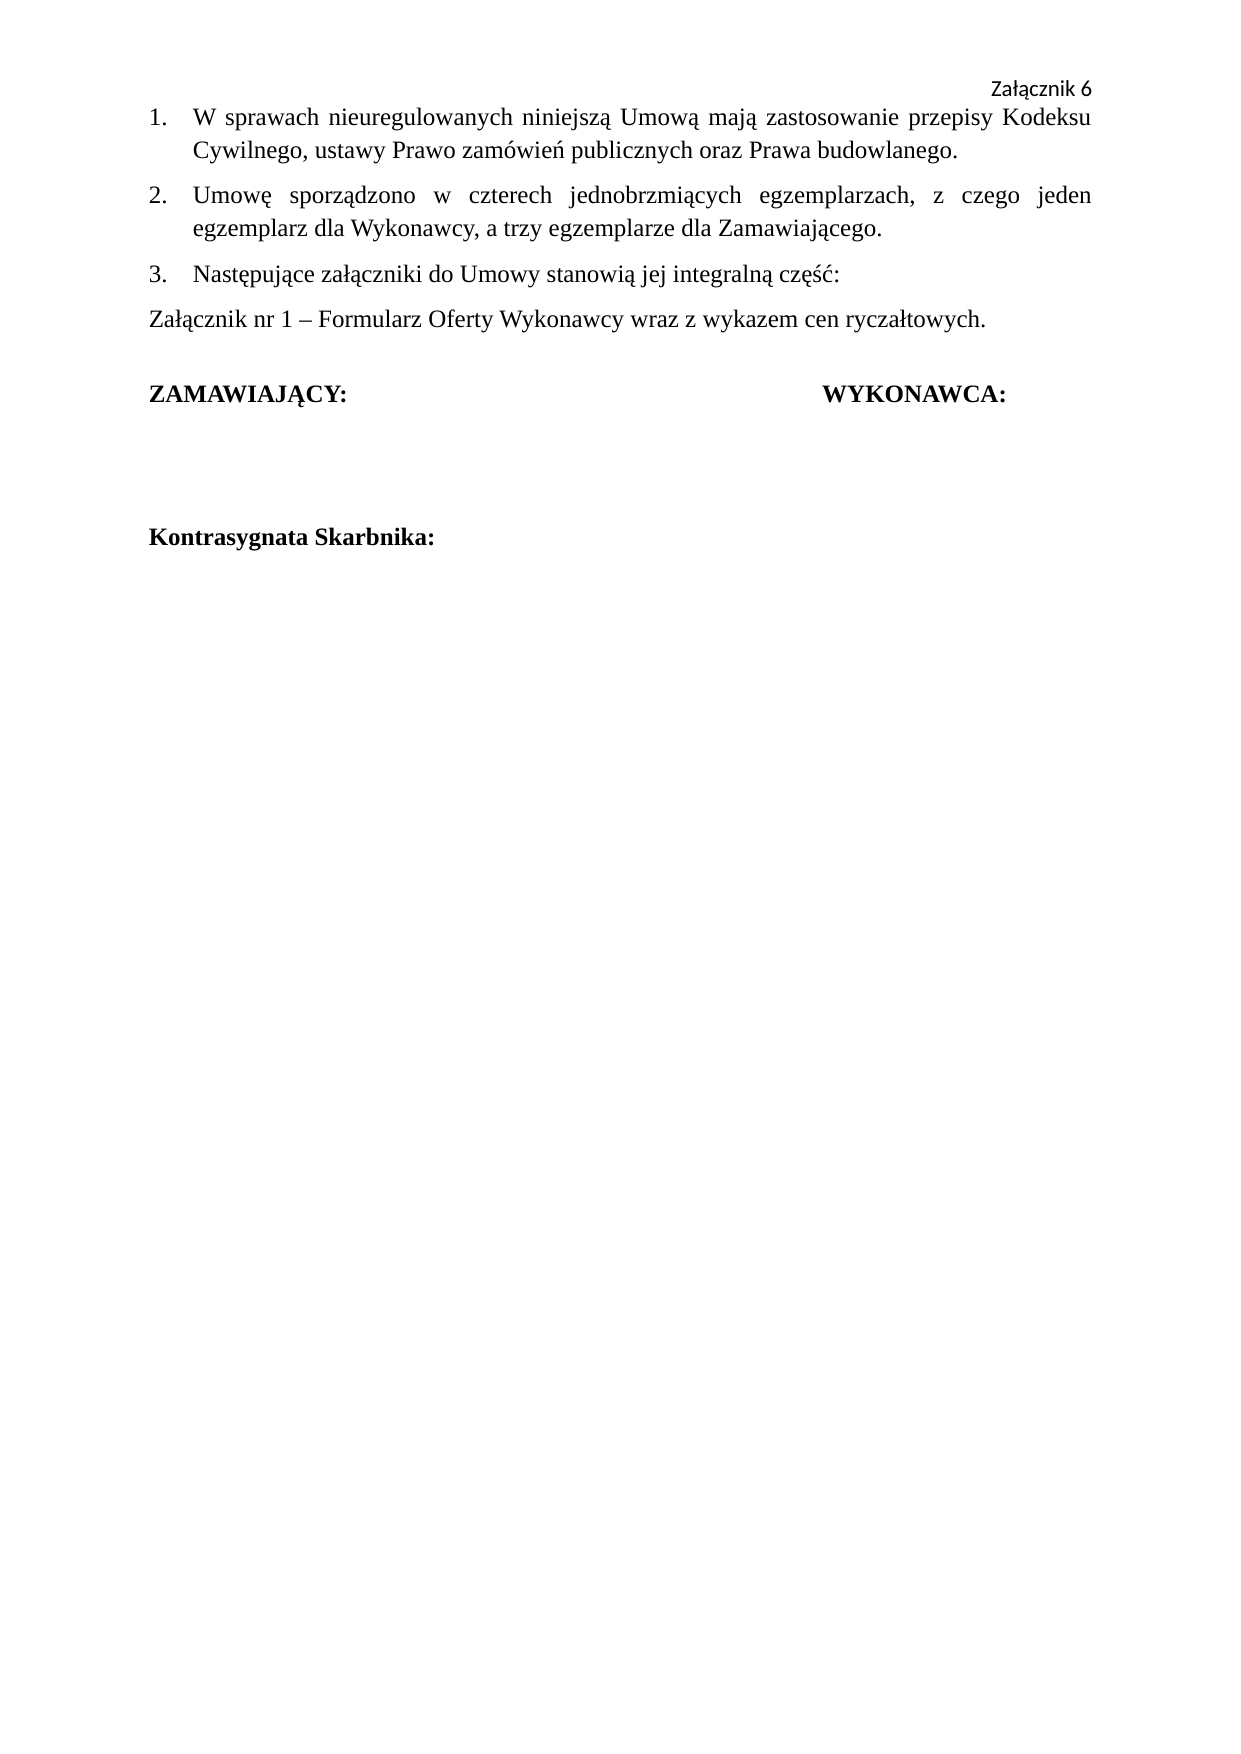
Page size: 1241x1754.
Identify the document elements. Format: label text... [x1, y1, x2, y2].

text Załącznik nr 1 – Formularz Oferty Wykonawcy wraz z wykazem cen ryczałtowych. [148, 304, 1092, 333]
list Następujące załączniki do Umowy stanowią jej integralną część: [148, 259, 1092, 288]
text Kontrasygnata Skarbnika: [148, 522, 1092, 551]
list Umowę sporządzono w czterech jednobrzmiących egzemplarzach, z czego jeden egzemplarz dla Wykonawcy, a trzy egzemplarze dla Zamawiającego. [148, 180, 1092, 242]
text ZAMAWIAJĄCY: WYKONAWCA: [148, 379, 1092, 407]
list W sprawach nieuregulowanych niniejszą Umową mają zastosowanie przepisy Kodeksu Cywilnego, ustawy Prawo zamówień publicznych oraz Prawa budowlanego. [148, 102, 1092, 163]
